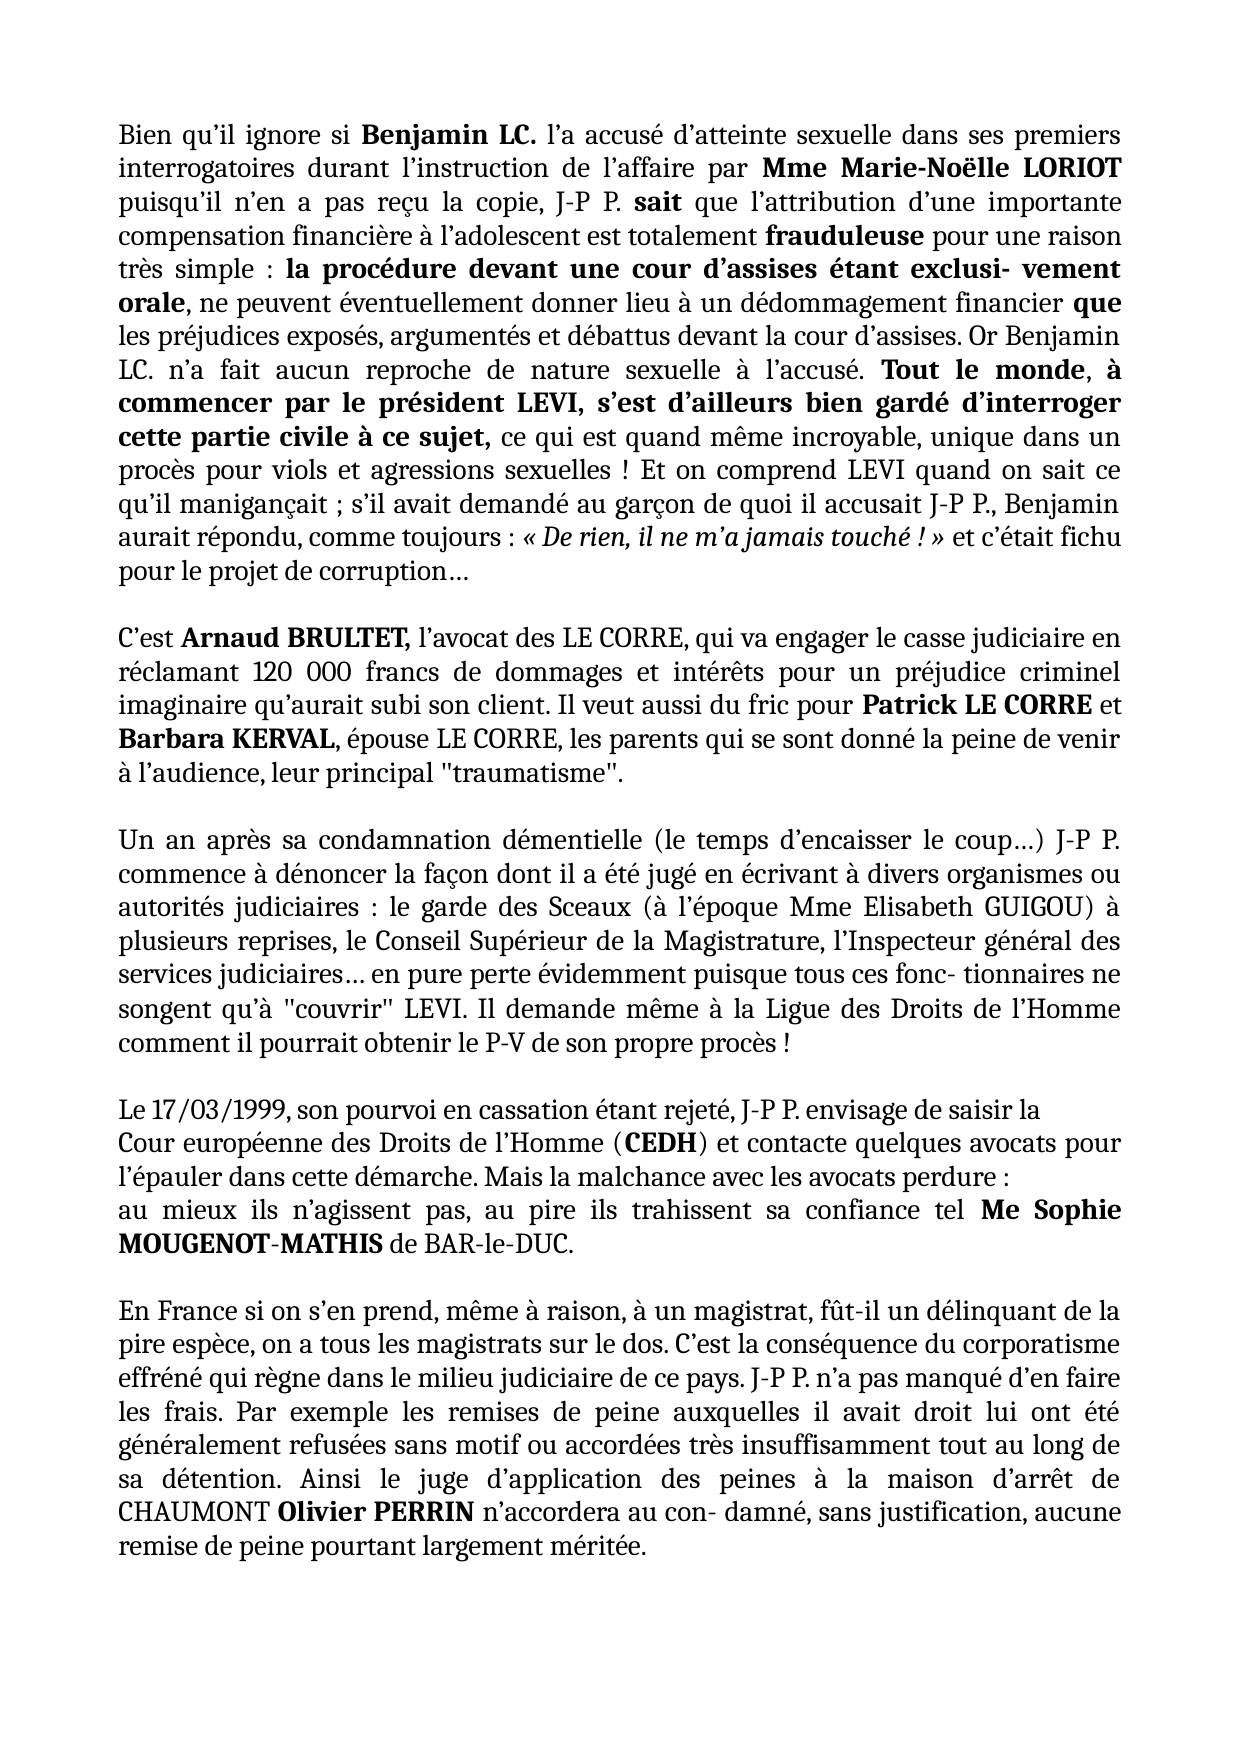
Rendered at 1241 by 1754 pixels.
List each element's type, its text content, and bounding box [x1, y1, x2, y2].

text Le 17/03/1999, son pourvoi en cassation étant rejeté, J-P P. envisage de saisir la [118, 1093, 1122, 1126]
text Un an après sa condamnation démentielle (le temps d’encaisser le coup…) J-P P. commence à dénoncer la façon dont il a été jugé en écrivant à divers organismes ou autorités judiciaires : le garde des Sceaux (à l’époque Mme Elisabeth GUIGOU) à plusieurs reprises, le Conseil Supérieur de la Magistrature, l’Inspecteur général des services judiciaires… en pure perte évidemment puisque tous ces fonc- tionnaires ne songent qu’à "couvrir" LEVI. Il demande même à la Ligue des Droits de l’Homme comment il pourrait obtenir le P-V de son propre procès ! [118, 823, 1122, 1059]
text Bien qu’il ignore si Benjamin LC. l’a accusé d’atteinte sexuelle dans ses premiers interrogatoires durant l’instruction de l’affaire par Mme Marie-Noëlle LORIOT puisqu’il n’en a pas reçu la copie, J-P P. sait que l’attribution d’une importante compensation financière à l’adolescent est totalement frauduleuse pour une raison très simple : la procédure devant une cour d’assises étant exclusi- vement orale, ne peuvent éventuellement donner lieu à un dédommagement financier que les préjudices exposés, argumentés et débattus devant la cour d’assises. Or Benjamin LC. n’a fait aucun reproche de nature sexuelle à l’accusé. Tout le monde, à commencer par le président LEVI, s’est d’ailleurs bien gardé d’interroger cette partie civile à ce sujet, ce qui est quand même incroyable, unique dans un procès pour viols et agressions sexuelles ! Et on comprend LEVI quand on sait ce qu’il manigançait ; s’il avait demandé au garçon de quoi il accusait J-P P., Benjamin aurait répondu, comme toujours : « De rien, il ne m’a jamais touché ! » et c’était fichu pour le projet de corruption… [118, 118, 1122, 588]
text C’est Arnaud BRULTET, l’avocat des LE CORRE, qui va engager le casse judiciaire en réclamant 120 000 francs de dommages et intérêts pour un préjudice criminel imaginaire qu’aurait subi son client. Il veut aussi du fric pour Patrick LE CORRE et Barbara KERVAL, épouse LE CORRE, les parents qui se sont donné la peine de venir à l’audience, leur principal "traumatisme". [118, 621, 1122, 790]
text au mieux ils n’agissent pas, au pire ils trahissent sa confiance tel Me Sophie MOUGENOT-MATHIS de BAR-le-DUC. [118, 1193, 1122, 1261]
text Cour européenne des Droits de l’Homme (CEDH) et contacte quelques avocats pour l’épauler dans cette démarche. Mais la malchance avec les avocats perdure : [118, 1126, 1122, 1193]
text En France si on s’en prend, même à raison, à un magistrat, fût-il un délinquant de la pire espèce, on a tous les magistrats sur le dos. C’est la conséquence du corporatisme effréné qui règne dans le milieu judiciaire de ce pays. J-P P. n’a pas manqué d’en faire les frais. Par exemple les remises de peine auxquelles il avait droit lui ont été généralement refusées sans motif ou accordées très insuffisamment tout au long de sa détention. Ainsi le juge d’application des peines à la maison d’arrêt de CHAUMONT Olivier PERRIN n’accordera au con- damné, sans justification, aucune remise de peine pourtant largement méritée. [118, 1294, 1122, 1562]
